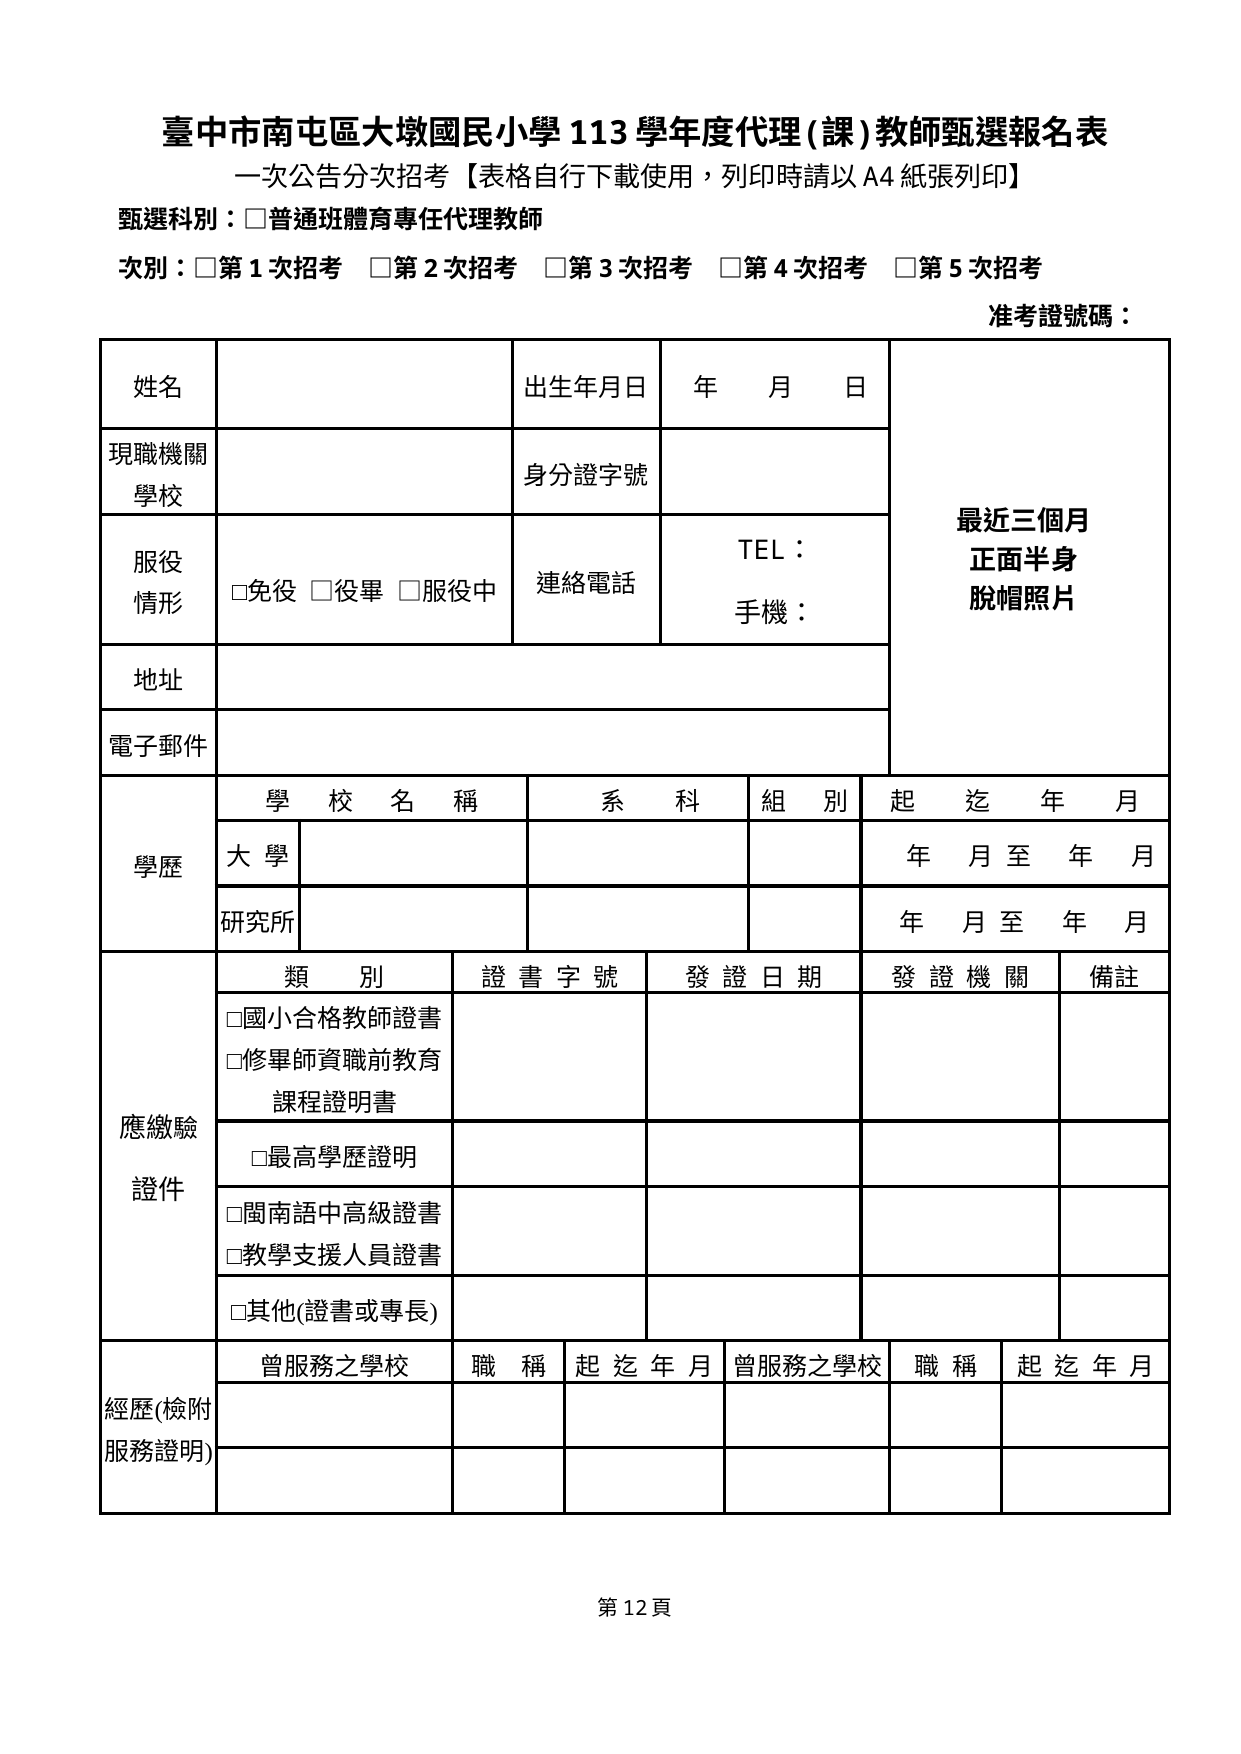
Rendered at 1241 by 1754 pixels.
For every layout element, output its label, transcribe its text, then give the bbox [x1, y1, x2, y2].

table_cell [454, 1188, 645, 1273]
table_cell 身分證字號 [514, 430, 659, 513]
text 准考證號碼： [118, 296, 1152, 332]
table_cell [1003, 1449, 1168, 1512]
table_cell 連絡電話 [514, 516, 659, 643]
table_cell [218, 1384, 451, 1446]
table_cell □最高學歷證明 [218, 1123, 451, 1185]
table_cell 年 月 至 年 月 [863, 888, 1168, 950]
table_cell [454, 1384, 563, 1446]
table_cell 學 校 名 稱 [218, 777, 526, 819]
table_header 最近三個月 正面半身 脫帽照片 [891, 341, 1168, 774]
table_cell [891, 1384, 1000, 1446]
table_cell [1061, 994, 1168, 1119]
table_cell 發 證 機 關 [863, 953, 1058, 991]
table_cell 電子郵件 [102, 711, 215, 774]
table_cell □免役 □役畢 □服役中 [218, 516, 511, 643]
table_cell □國小合格教師證書 □修畢師資職前教育課程證明書 [218, 994, 451, 1119]
table_cell [726, 1449, 888, 1512]
table_cell 類 別 [218, 953, 451, 991]
table_cell 系 科 [529, 777, 747, 819]
table_cell 大 學 [218, 822, 298, 884]
table_cell [218, 1449, 451, 1512]
table_cell □閩南語中高級證書 □教學支援人員證書 [218, 1188, 451, 1273]
table_cell [301, 822, 526, 884]
table_cell 研究所 [218, 888, 298, 950]
table_cell [218, 646, 888, 708]
table_cell [750, 822, 859, 884]
text 次別：□第1次招考 □第2次招考 □第3次招考 □第4次招考 □第5次招考 [118, 248, 1152, 284]
table_cell [301, 888, 526, 950]
table_cell [863, 994, 1058, 1119]
table_cell 曾服務之學校 [726, 1342, 888, 1381]
table_cell [454, 1277, 645, 1339]
table_cell [566, 1449, 723, 1512]
table_cell 職 稱 [891, 1342, 1000, 1381]
table_cell [566, 1384, 723, 1446]
text 臺中市南屯區大墩國民小學113學年度代理(課)教師甄選報名表 [118, 106, 1152, 154]
table_header 年 月 日 [662, 341, 888, 427]
table_cell 職 稱 [454, 1342, 563, 1381]
table_cell [863, 1123, 1058, 1185]
table_cell TEL： 手機： [662, 516, 888, 643]
table_cell [218, 430, 511, 513]
table_cell [1061, 1277, 1168, 1339]
table_cell [454, 1123, 645, 1185]
table_cell [863, 1277, 1058, 1339]
table_cell 服役 情形 [102, 516, 215, 643]
table_cell [218, 711, 888, 774]
table_cell [529, 888, 747, 950]
table_header 出生年月日 [514, 341, 659, 427]
table_cell [1061, 1188, 1168, 1273]
table_cell 起 迄 年 月 [566, 1342, 723, 1381]
table_cell 現職機關學校 [102, 430, 215, 513]
table_cell [662, 430, 888, 513]
table_cell 備註 [1061, 953, 1168, 991]
table_cell 組 別 [750, 777, 859, 819]
table_cell [726, 1384, 888, 1446]
table_cell 經歷(檢附服務證明) [102, 1342, 215, 1512]
text 甄選科別：□普通班體育專任代理教師 [118, 200, 1152, 236]
table_header [218, 341, 511, 427]
table_cell [1003, 1384, 1168, 1446]
table_cell 應繳驗 證件 [102, 953, 215, 1339]
table_cell [648, 1277, 859, 1339]
table_cell 起 迄 年 月 [1003, 1342, 1168, 1381]
table_cell [529, 822, 747, 884]
text 一次公告分次招考【表格自行下載使用，列印時請以A4紙張列印】 [118, 154, 1152, 194]
table_cell [648, 1188, 859, 1273]
table_cell 證 書 字 號 [454, 953, 645, 991]
table_header 姓名 [102, 341, 215, 427]
table_cell 曾服務之學校 [218, 1342, 451, 1381]
table_cell 起 迄 年 月 [863, 777, 1168, 819]
table_cell 發 證 日 期 [648, 953, 859, 991]
table_cell [648, 1123, 859, 1185]
table_cell [891, 1449, 1000, 1512]
table_cell 地址 [102, 646, 215, 708]
table_cell 學歷 [102, 777, 215, 950]
table_cell □其他(證書或專長) [218, 1277, 451, 1339]
table_cell [1061, 1123, 1168, 1185]
table_cell [648, 994, 859, 1119]
table_cell 年 月 至 年 月 [863, 822, 1168, 884]
table_cell [863, 1188, 1058, 1273]
table_cell [454, 994, 645, 1119]
table_cell [454, 1449, 563, 1512]
table_cell [750, 888, 859, 950]
